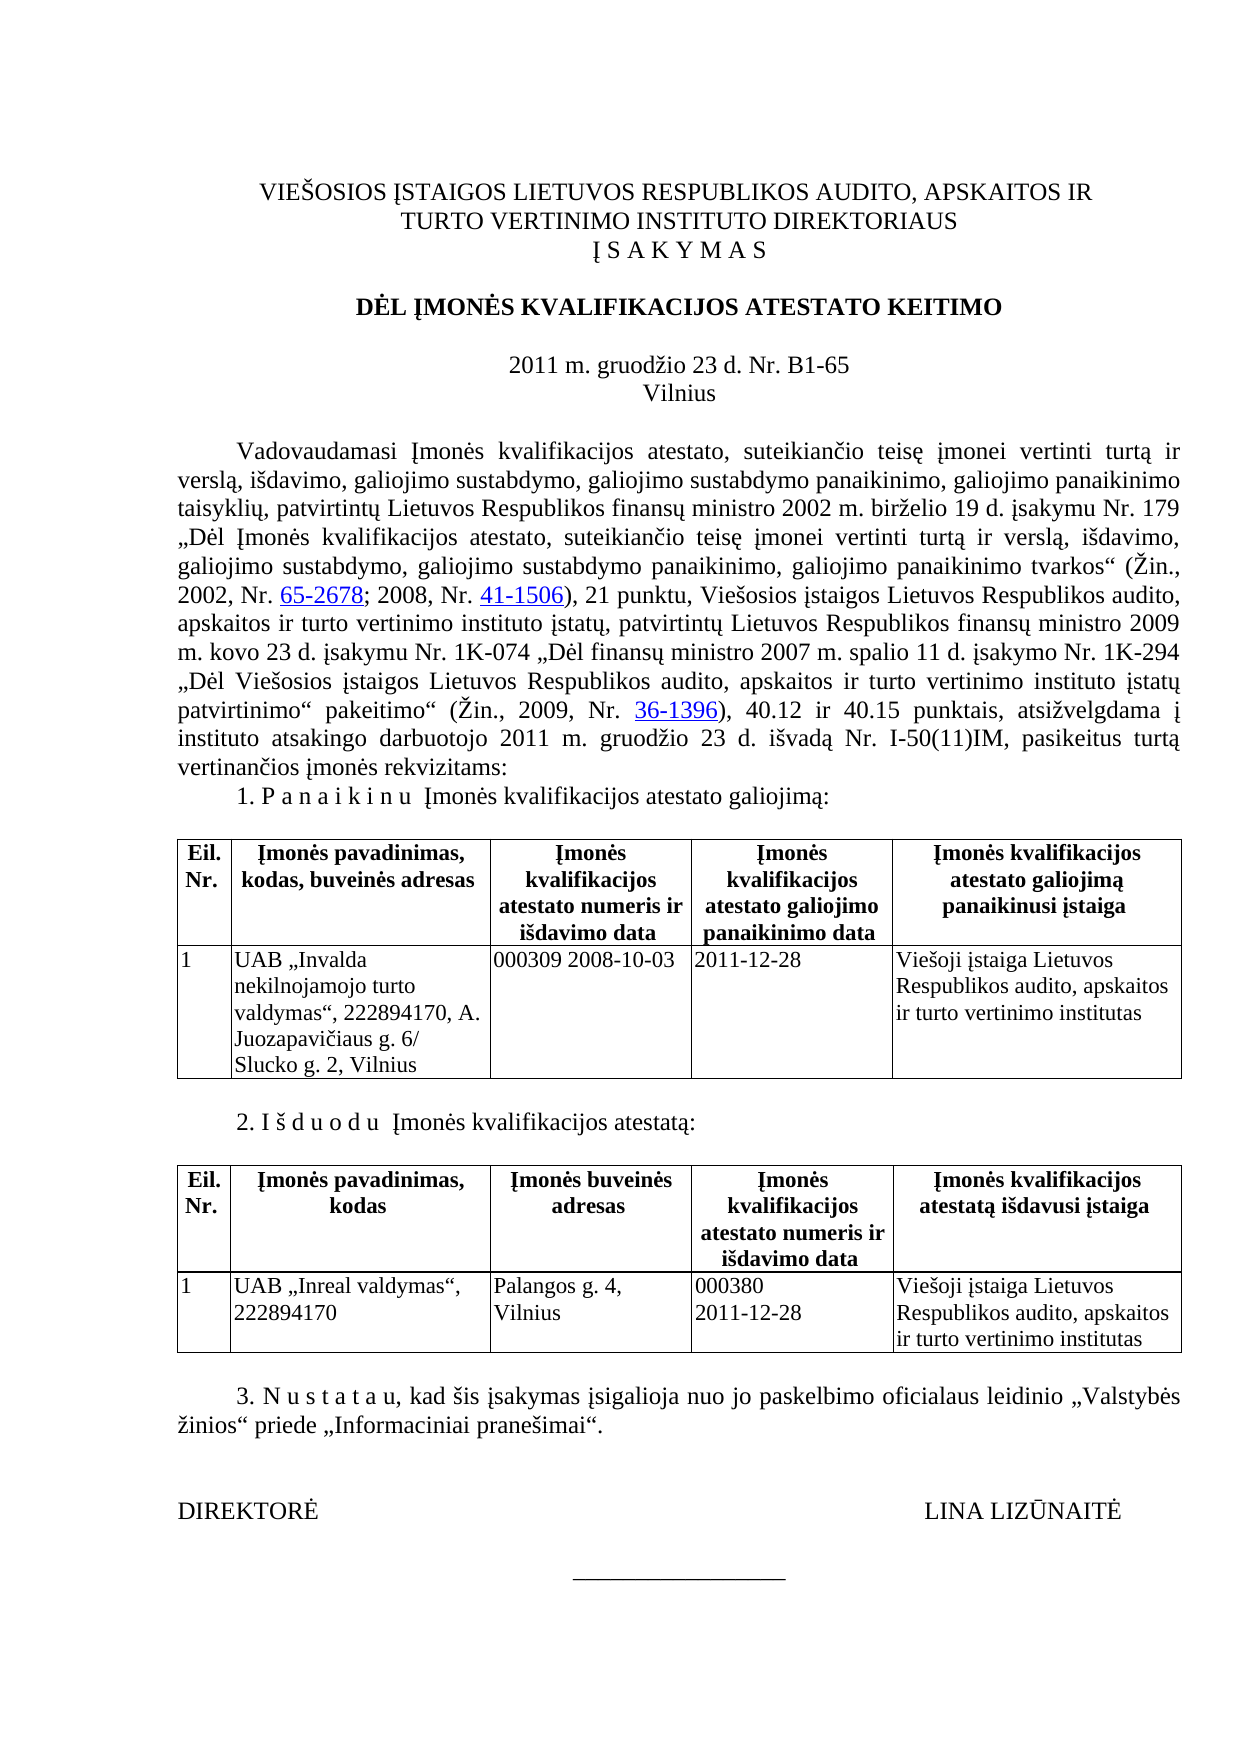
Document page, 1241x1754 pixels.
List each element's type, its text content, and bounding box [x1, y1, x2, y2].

text ĮSAKYMAS [177, 235, 1181, 263]
text TURTO VERTINIMO INSTITUTO DIREKTORIAUS [177, 206, 1181, 235]
table_header Įmonės kvalifikacijos atestato numeris ir išdavimo data [692, 1166, 893, 1271]
table_cell UAB „Invalda nekilnojamojo turto valdymas“, 222894170, A. Juozapavičiaus g. 6/ Slucko g. 2, Vilnius [232, 946, 490, 1078]
table_cell 000309 2008-10-03 [491, 946, 691, 1078]
text 3. Nustatau, kad šis įsakymas įsigalioja nuo jo paskelbimo oficialaus leidinio „Valstybės žinios“ priede „Informaciniai pranešimai“. [177, 1381, 1181, 1439]
text 1. Panaikinu Įmonės kvalifikacijos atestato galiojimą: [177, 781, 1181, 810]
table_cell UAB „Inreal valdymas“, 222894170 [231, 1273, 490, 1352]
table_header Eil. Nr. [178, 1166, 230, 1271]
table_cell Viešoji įstaiga Lietuvos Respublikos audito, apskaitos ir turto vertinimo institutas [893, 946, 1181, 1078]
table_header Eil. Nr. [178, 840, 231, 945]
table_header Įmonės kvalifikacijos atestato numeris ir išdavimo data [491, 840, 691, 945]
text DIREKTORĖ LINA LIZŪNAITĖ [177, 1496, 1181, 1525]
text 2011 m. gruodžio 23 d. Nr. B1-65 [177, 350, 1181, 378]
table_header Įmonės kvalifikacijos atestatą išdavusi įstaiga [894, 1166, 1181, 1271]
table_header Įmonės kvalifikacijos atestato galiojimą panaikinusi įstaiga [893, 840, 1181, 945]
text _________________ [177, 1554, 1181, 1583]
table_cell 1 [178, 946, 231, 1078]
table_cell Viešoji įstaiga Lietuvos Respublikos audito, apskaitos ir turto vertinimo institutas [894, 1273, 1181, 1352]
text VIEŠOSIOS ĮSTAIGOS LIETUVOS RESPUBLIKOS AUDITO, APSKAITOS IR [177, 177, 1181, 206]
table_cell 1 [178, 1273, 230, 1352]
table_header Įmonės pavadinimas, kodas, buveinės adresas [232, 840, 490, 945]
table_header Įmonės kvalifikacijos atestato galiojimo panaikinimo data [692, 840, 892, 945]
table_cell Palangos g. 4, Vilnius [491, 1273, 691, 1352]
table_header Įmonės buveinės adresas [491, 1166, 691, 1271]
text Vilnius [177, 378, 1181, 407]
table_header Įmonės pavadinimas, kodas [231, 1166, 490, 1271]
text Vadovaudamasi Įmonės kvalifikacijos atestato, suteikiančio teisę įmonei vertinti turtą ir verslą, išdavimo, galiojimo sustabdymo, galiojimo sustabdymo panaikinimo, galiojimo panaikinimo taisyklių, patvirtintų Lietuvos Respublikos finansų ministro 2002 m. birželio 19 d. įsakymu Nr. 179 „Dėl įmonės kvalifikacijos atestato, suteikiančio teisę įmonei vertinti turtą ir verslą, išdavimo, galiojimo sustabdymo, galiojimo sustabdymo panaikinimo, galiojimo panaikinimo tvarkos“ (Žin., 2002, Nr. 65-2678; 2008, Nr. 41-1506), 21 punktu, viešosios įstaigos Lietuvos Respublikos audito, apskaitos ir turto vertinimo instituto įstatų, patvirtintų Lietuvos Respublikos finansų ministro 2009 m. kovo 23 d. įsakymu Nr. 1K-074 „Dėl finansų ministro 2007 m. spalio 11 d. įsakymo Nr. 1K-294 „Dėl viešosios įstaigos Lietuvos Respublikos audito, apskaitos ir turto vertinimo instituto įstatų patvirtinimo“ pakeitimo“ (Žin., 2009, Nr. 36-1396), 40.12 ir 40.15 punktais, atsižvelgdama į instituto atsakingo darbuotojo 2011 m. gruodžio 23 d. išvadą Nr. I-50(11)IM, pasikeitus turtą vertinančios įmonės rekvizitams: [177, 436, 1181, 781]
text DĖL ĮMONĖS KVALIFIKACIJOS ATESTATO KEITIMO [177, 292, 1181, 321]
table_cell 2011-12-28 [692, 946, 892, 1078]
table_cell 000380 2011-12-28 [692, 1273, 893, 1352]
text 2. Išduodu Įmonės kvalifikacijos atestatą: [177, 1107, 1181, 1136]
